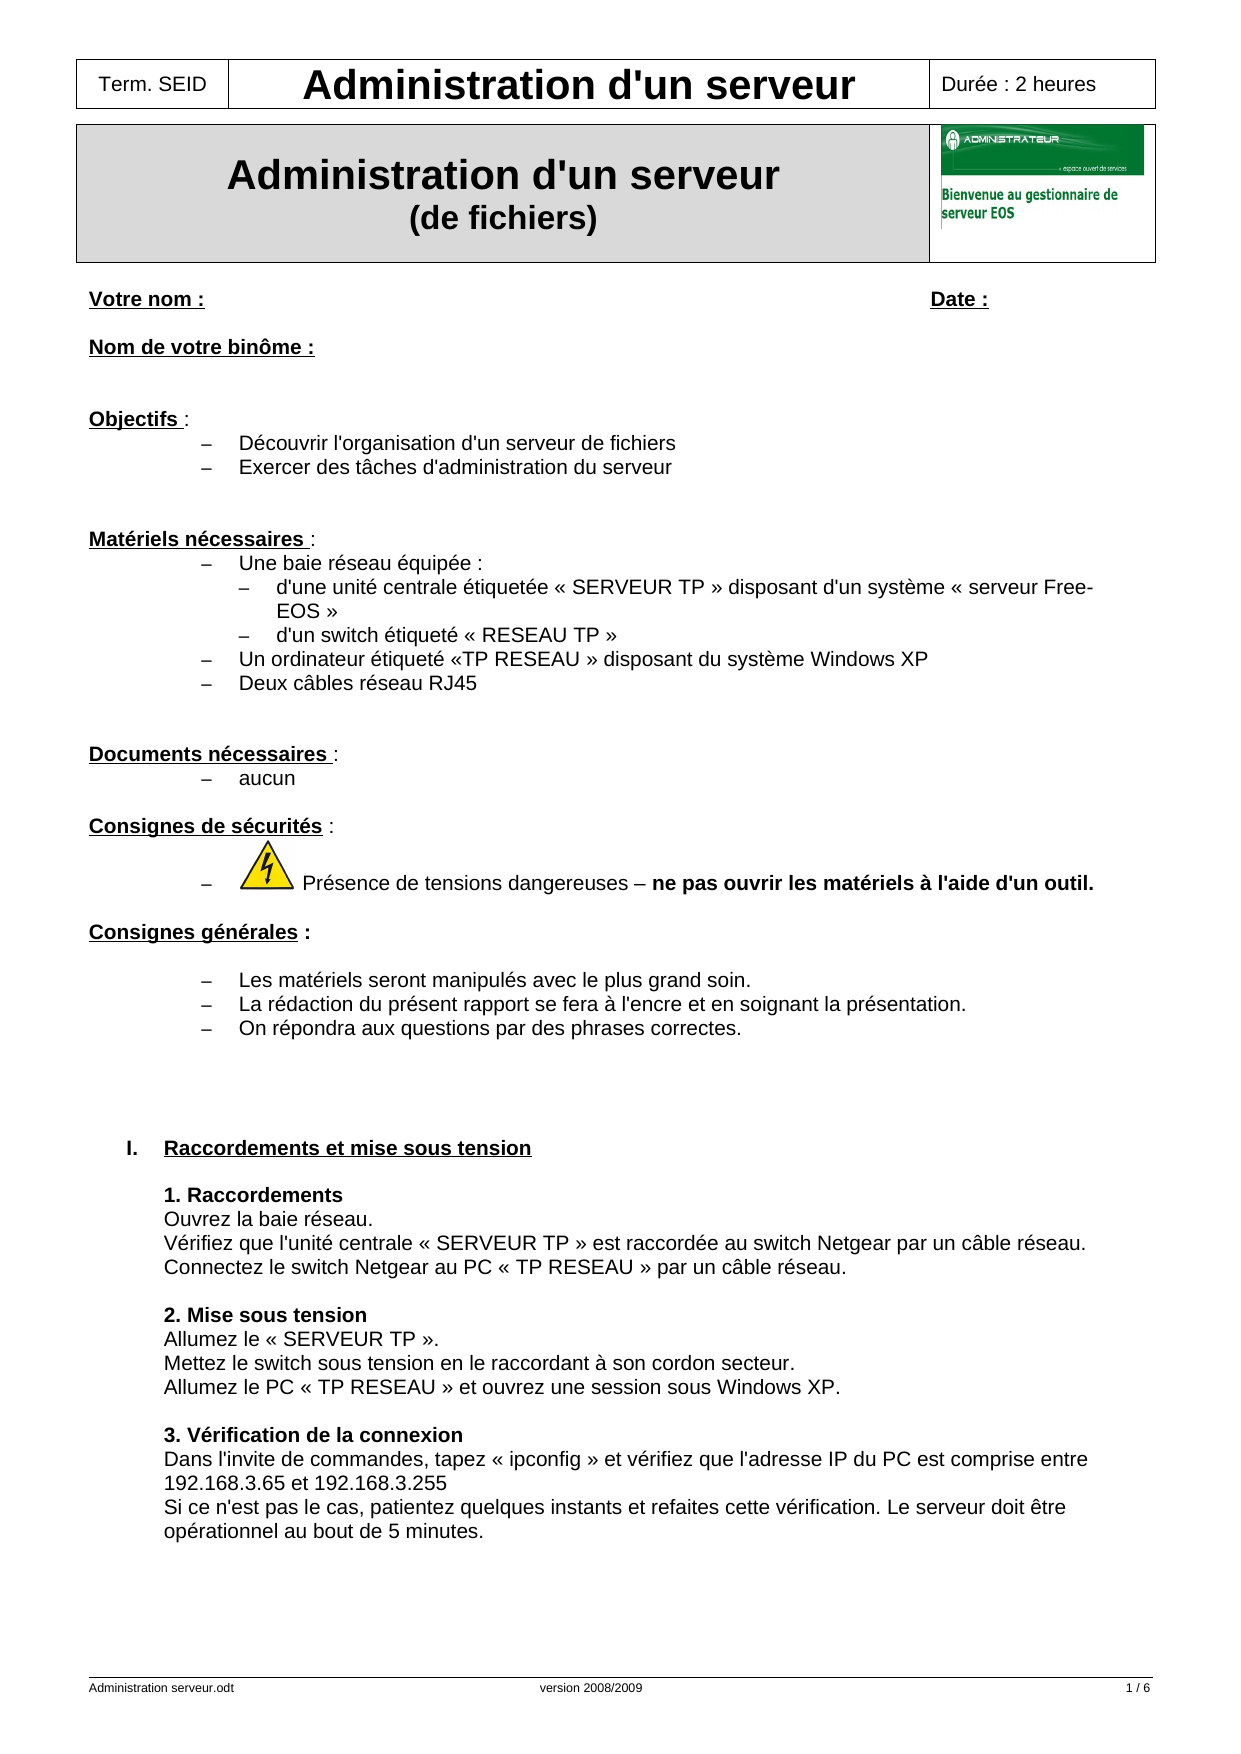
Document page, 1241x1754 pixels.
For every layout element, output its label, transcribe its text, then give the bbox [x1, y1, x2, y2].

text Matériels nécessaires : [89, 527, 1151, 551]
list d'un switch étiqueté « RESEAU TP » [239, 622, 1151, 646]
table_header [930, 125, 941, 228]
text Consignes générales : [89, 920, 1151, 944]
text Nom de votre binôme : [89, 335, 1151, 359]
list La rédaction du présent rapport se fera à l'encre et en soignant la présentation. [201, 992, 1151, 1016]
list Les matériels seront manipulés avec le plus grand soin. [201, 968, 1151, 992]
table_header [1145, 125, 1155, 228]
list Un ordinateur étiqueté «TP RESEAU » disposant du système Windows XP [201, 646, 1151, 670]
list Présence de tensions dangereuses – ne pas ouvrir les matériels à l'aide d'un outil. [297, 838, 1151, 896]
list Une baie réseau équipée : [201, 551, 1151, 574]
table_header [930, 229, 1155, 262]
text Objectifs : [89, 407, 1151, 431]
picture [941, 124, 1145, 229]
list d'une unité centrale étiquetée « SERVEUR TP » disposant d'un système « serveur Free-EOS » [239, 574, 1151, 622]
text Votre nom : Date : [89, 287, 1151, 311]
list Ouvrez la baie réseau. Vérifiez que l'unité centrale « SERVEUR TP » est raccordée au switch Netgear par un câble réseau. Connectez le switch Netgear au PC « TP RESEAU » par un câble réseau. 2. Mise sous tension Allumez le « SERVEUR TP ». Mettez le switch sous tension en le raccordant à son cordon secteur. Allumez le PC « TP RESEAU » et ouvrez une session sous Windows XP. 3. Vérification de la connexion Dans l'invite de commandes, tapez « ipconfig » et vérifiez que l'adresse IP du PC est comprise entre 192.168.3.65 et 192.168.3.255 Si ce n'est pas le cas, patientez quelques instants et refaites cette vérification. Le serveur doit être opérationnel au bout de 5 minutes. [126, 1207, 1151, 1591]
list Deux câbles réseau RJ45 [201, 670, 1151, 694]
list On répondra aux questions par des phrases correctes. [201, 1016, 1151, 1039]
table_header Administration d'un serveur (de fichiers) [77, 125, 929, 262]
text Consignes de sécurités : [89, 814, 1151, 838]
list aucun [201, 766, 1151, 790]
list Présence de tensions dangereuses – ne pas ouvrir les matériels à l'aide d'un outil. [201, 838, 238, 896]
list Raccordements et mise sous tension 1. Raccordements [126, 1135, 1151, 1207]
text Documents nécessaires : [89, 742, 1151, 766]
list Exercer des tâches d'administration du serveur [201, 455, 1151, 527]
list Découvrir l'organisation d'un serveur de fichiers [201, 431, 1151, 455]
picture [238, 838, 297, 896]
